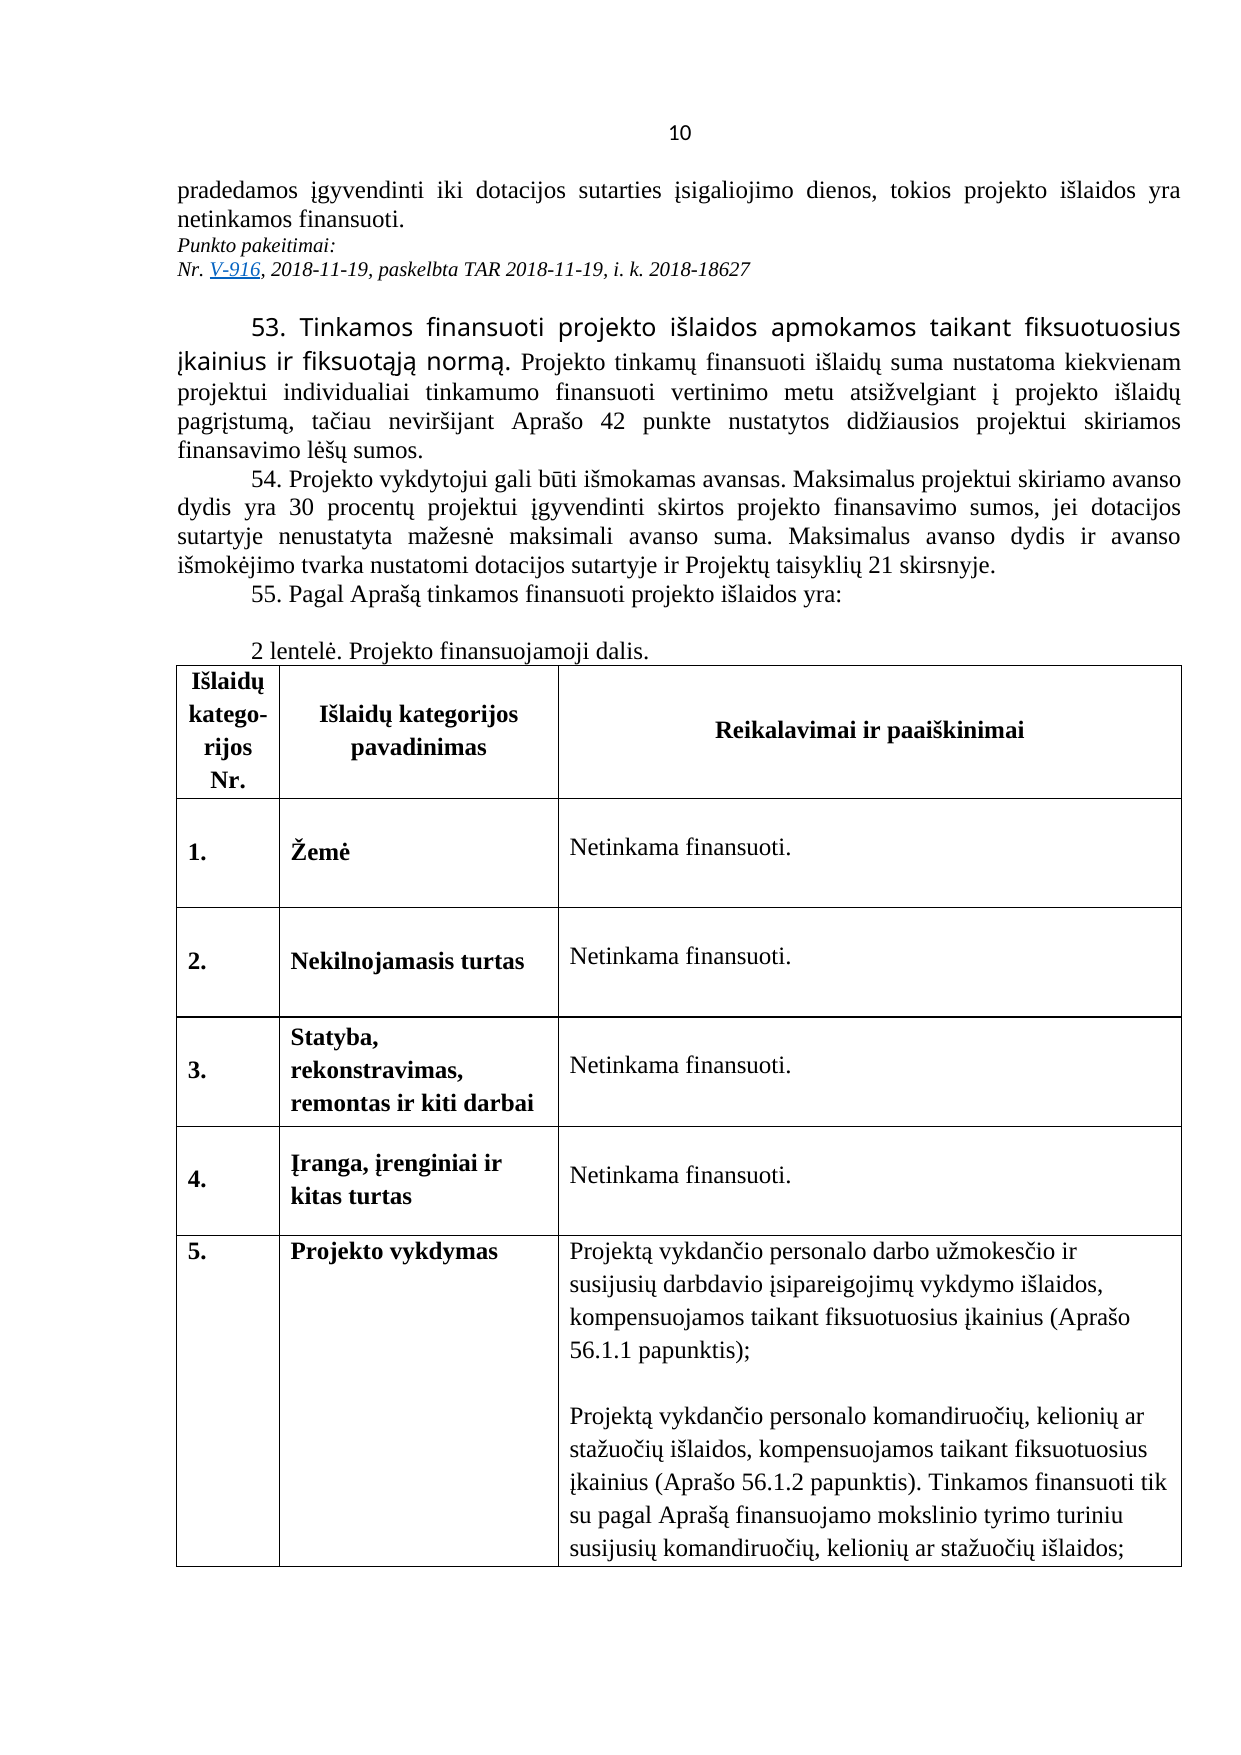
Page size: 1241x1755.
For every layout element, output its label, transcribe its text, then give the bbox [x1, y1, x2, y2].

table_header Išlaidų katego-rijos Nr. [177, 666, 279, 798]
table_cell 4. [177, 1127, 279, 1235]
table_cell Žemė [280, 799, 558, 907]
table_cell Netinkama finansuoti. [559, 1127, 1181, 1235]
text 55. Pagal Aprašą tinkamos finansuoti projekto išlaidos yra: [177, 579, 1182, 607]
text 54. Projekto vykdytojui gali būti išmokamas avansas. Maksimalus projektui skiriamo avanso dydis yra 30 procentų projektui įgyvendinti skirtos projekto finansavimo sumos, jei dotacijos sutartyje nenustatyta mažesnė maksimali avanso suma. Maksimalus avanso dydis ir avanso išmokėjimo tvarka nustatomi dotacijos sutartyje ir Projektų taisyklių 21 skirsnyje. [177, 464, 1182, 579]
table_header Reikalavimai ir paaiškinimai [559, 666, 1181, 798]
table_cell Netinkama finansuoti. [559, 908, 1181, 1016]
table_cell Įranga, įrenginiai ir kitas turtas [280, 1127, 558, 1235]
text 53. Tinkamos finansuoti projekto išlaidos apmokamos taikant fiksuotuosius įkainius ir fiksuotąją normą. Projekto tinkamų finansuoti išlaidų suma nustatoma kiekvienam projektui individualiai tinkamumo finansuoti vertinimo metu atsižvelgiant į projekto išlaidų pagrįstumą, tačiau neviršijant Aprašo 42 punkte nustatytos didžiausios projektui skiriamos finansavimo lėšų sumos. [177, 309, 1182, 464]
table_cell Netinkama finansuoti. [559, 799, 1181, 907]
text pradedamos įgyvendinti iki dotacijos sutarties įsigaliojimo dienos, tokios projekto išlaidos yra netinkamos finansuoti. [177, 175, 1182, 232]
table_cell Projekto vykdymas [280, 1236, 558, 1566]
table_cell 1. [177, 799, 279, 907]
text Nr. V-916, 2018-11-19, paskelbta TAR 2018-11-19, i. k. 2018-18627 [177, 257, 1182, 281]
table_cell Statyba, rekonstravimas, remontas ir kiti darbai [280, 1018, 558, 1126]
table_cell Projektą vykdančio personalo darbo užmokesčio ir susijusių darbdavio įsipareigojimų vykdymo išlaidos, kompensuojamos taikant fiksuotuosius įkainius (Aprašo 56.1.1 papunktis); Projektą vykdančio personalo komandiruočių, kelionių ar stažuočių išlaidos, kompensuojamos taikant fiksuotuosius įkainius (Aprašo 56.1.2 papunktis). Tinkamos finansuoti tik su pagal Aprašą finansuojamo mokslinio tyrimo turiniu susijusių komandiruočių, kelionių ar stažuočių išlaidos; [559, 1236, 1181, 1566]
table_cell 2. [177, 908, 279, 1016]
text 2 lentelė. Projekto finansuojamoji dalis. [177, 636, 1182, 665]
text Punkto pakeitimai: [177, 232, 1182, 257]
table_cell 3. [177, 1018, 279, 1126]
table_cell Nekilnojamasis turtas [280, 908, 558, 1016]
table_header Išlaidų kategorijos pavadinimas [280, 666, 558, 798]
table_cell Netinkama finansuoti. [559, 1018, 1181, 1126]
table_cell 5. [177, 1236, 279, 1566]
